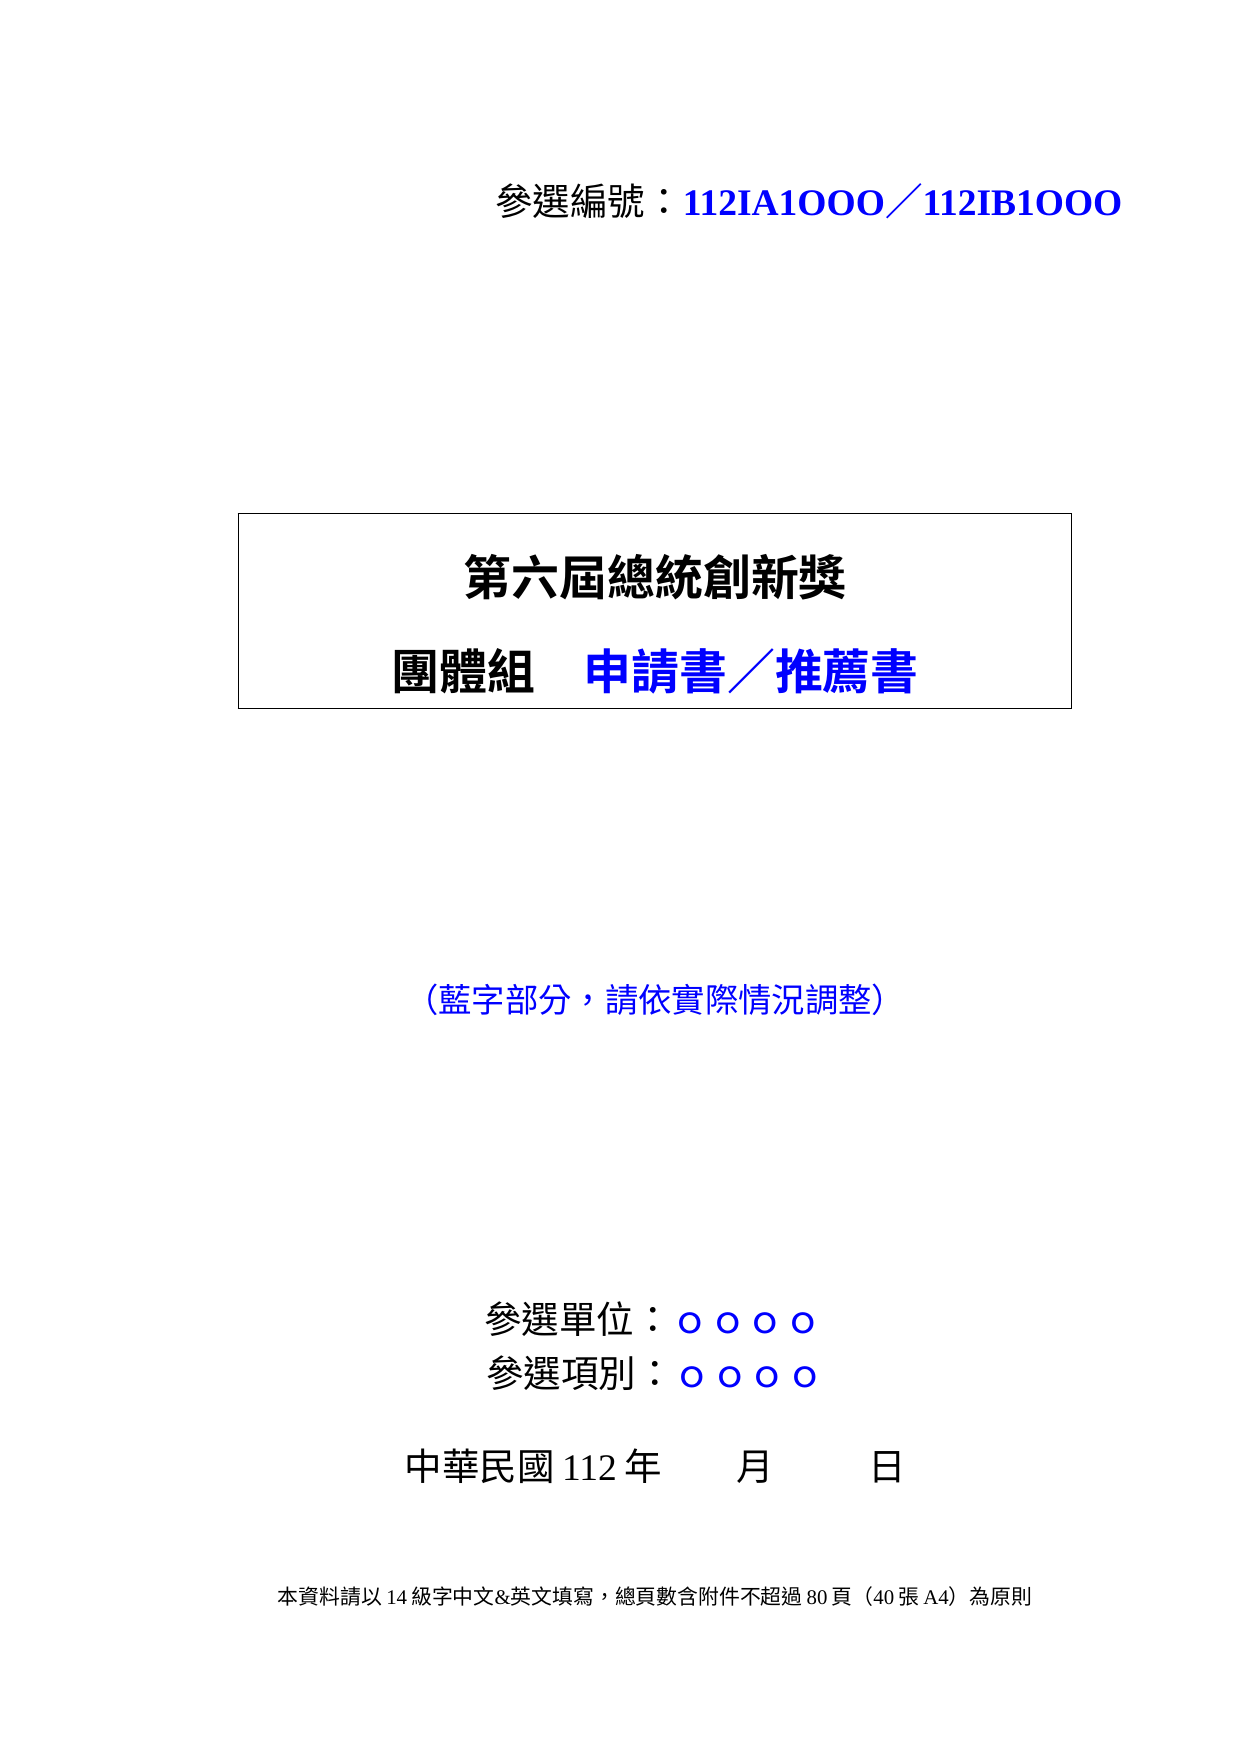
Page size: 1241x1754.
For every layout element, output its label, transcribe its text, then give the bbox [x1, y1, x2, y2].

text 本資料請以14級字中文&英文填寫，總頁數含附件不超過80頁（40張A4）為原則 [187, 1554, 1122, 1616]
text 參選項別：ｏｏｏｏ [187, 1344, 1122, 1399]
table_header 第六屆總統創新獎 團體組 申請書／推薦書 [239, 514, 1071, 708]
text 中華民國112年 月 日 [187, 1437, 1122, 1491]
text 參選編號：112IA1OOO／112IB1OOO [187, 158, 1122, 220]
text （藍字部分，請依實際情況調整） [187, 973, 1122, 1022]
text 參選單位：ｏｏｏｏ [183, 1290, 1122, 1344]
